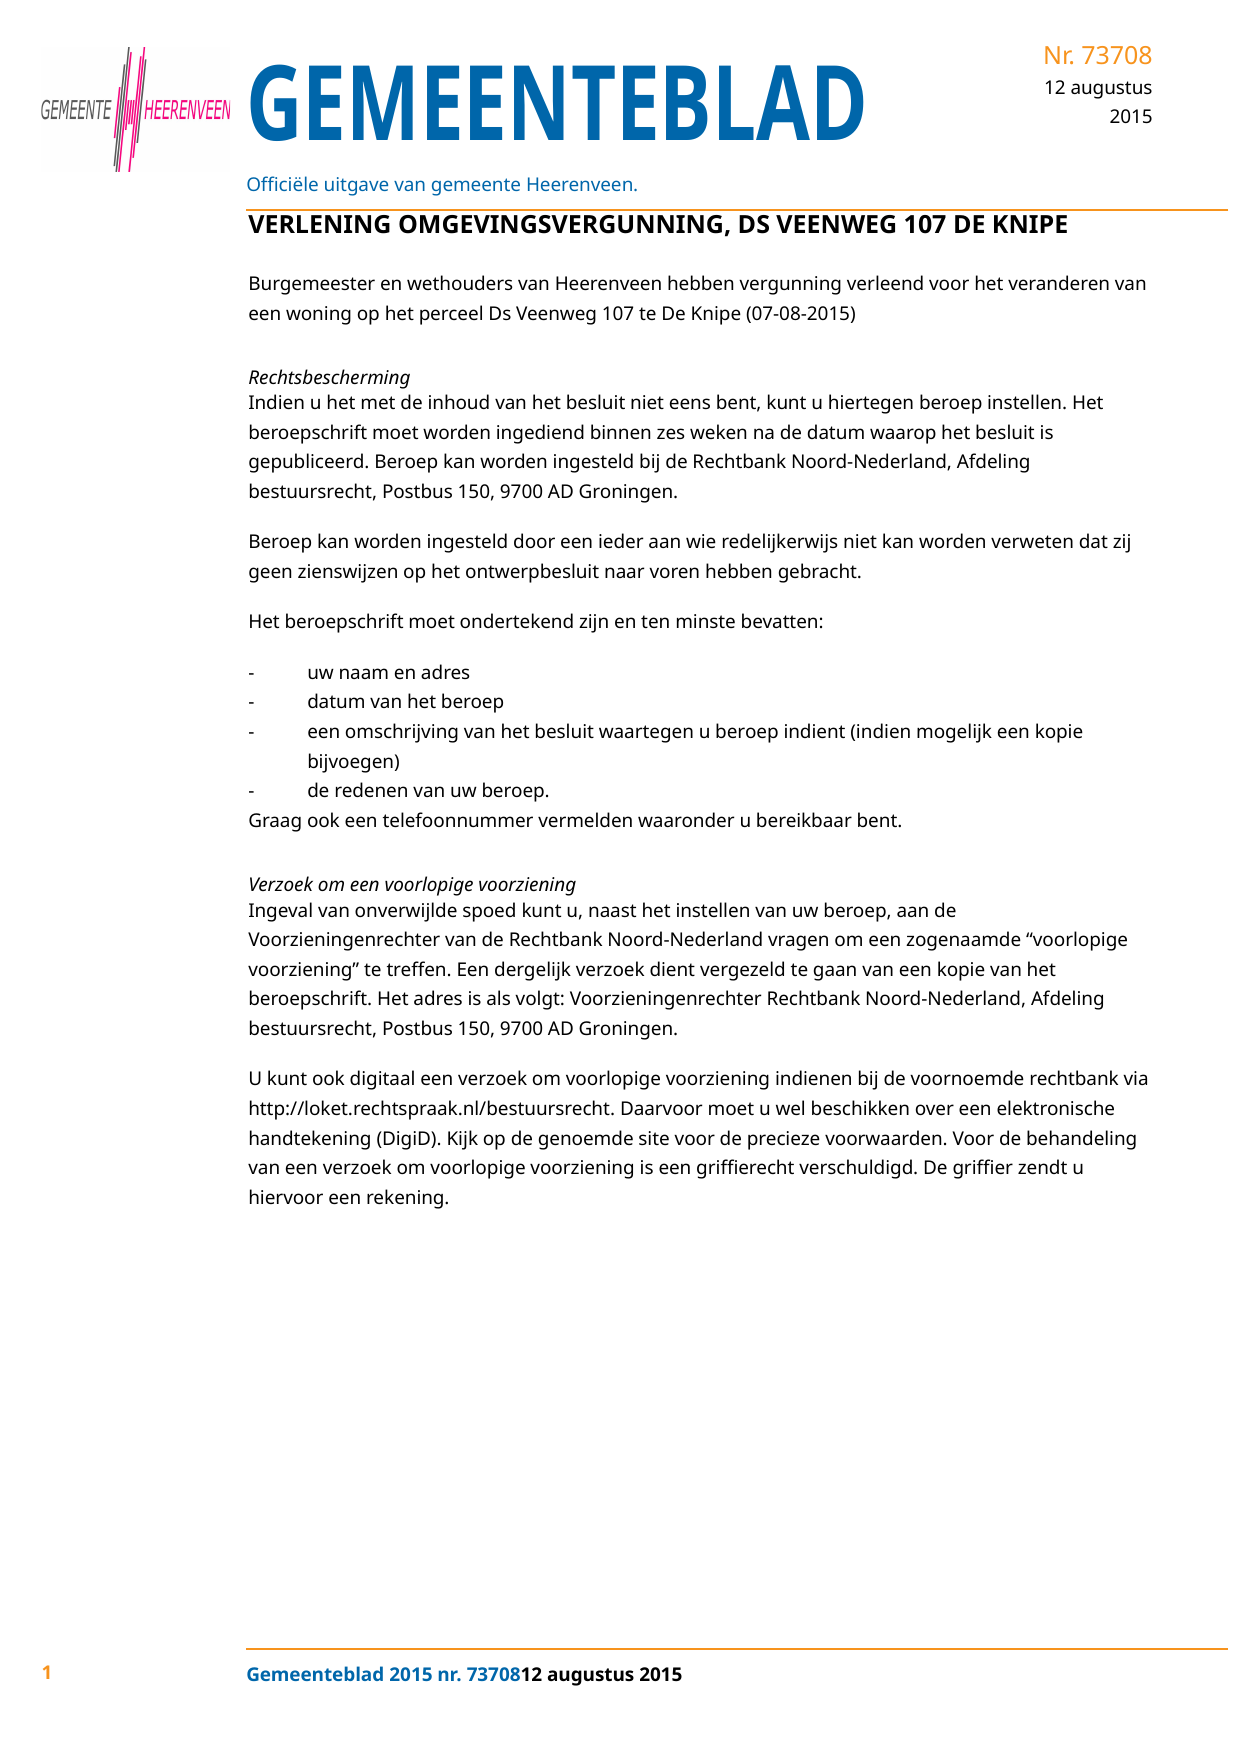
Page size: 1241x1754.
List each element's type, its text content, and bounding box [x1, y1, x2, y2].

text Het beroepschrift moet ondertekend zijn en ten minste bevatten: [248, 609, 1152, 634]
list uw naam en adres [248, 659, 1152, 685]
text Ingeval van onverwijlde spoed kunt u, naast het instellen van uw beroep, aan de Voorzieningenrechter van de Rechtbank Noord-Nederland vragen om een zogenaamde “voorlopige voorziening” te treffen. Een dergelijk verzoek dient vergezeld te gaan van een kopie van het beroepschrift. Het adres is als volgt: Voorzieningenrechter Rechtbank Noord-Nederland, Afdeling bestuursrecht, Postbus 150, 9700 AD Groningen. [248, 897, 1152, 1041]
text Burgemeester en wethouders van Heerenveen hebben vergunning verleend voor het veranderen van een woning op het perceel Ds Veenweg 107 te De Knipe (07-08-2015) [248, 270, 1152, 326]
list datum van het beroep [248, 689, 1152, 714]
text Graag ook een telefoonnummer vermelden waaronder u bereikbaar bent. [248, 807, 1152, 833]
text Rechtsbescherming [248, 364, 1152, 389]
picture [41, 47, 231, 172]
text U kunt ook digitaal een verzoek om voorlopige voorziening indienen bij de voornoemde rechtbank via http://loket.rechtspraak.nl/bestuursrecht. Daarvoor moet u wel beschikken over een elektronische handtekening (DigiD). Kijk op de genoemde site voor de precieze voorwaarden. Voor de behandeling van een verzoek om voorlopige voorziening is een griffierecht verschuldigd. De griffier zendt u hiervoor een rekening. [248, 1066, 1152, 1209]
list een omschrijving van het besluit waartegen u beroep indient (indien mogelijk een kopie bijvoegen) [248, 718, 1152, 774]
text Beroep kan worden ingesteld door een ieder aan wie redelijkerwijs niet kan worden verweten dat zij geen zienswijzen op het ontwerpbesluit naar voren hebben gebracht. [248, 529, 1152, 584]
text VERLENING OMGEVINGSVERGUNNING, DS VEENWEG 107 DE KNIPE [248, 211, 1152, 241]
text Indien u het met de inhoud van het besluit niet eens bent, kunt u hiertegen beroep instellen. Het beroepschrift moet worden ingediend binnen zes weken na de datum waarop het besluit is gepubliceerd. Beroep kan worden ingesteld bij de Rechtbank Noord-Nederland, Afdeling bestuursrecht, Postbus 150, 9700 AD Groningen. [248, 389, 1152, 504]
list de redenen van uw beroep. [248, 777, 1152, 803]
text Verzoek om een voorlopige voorziening [248, 871, 1152, 897]
